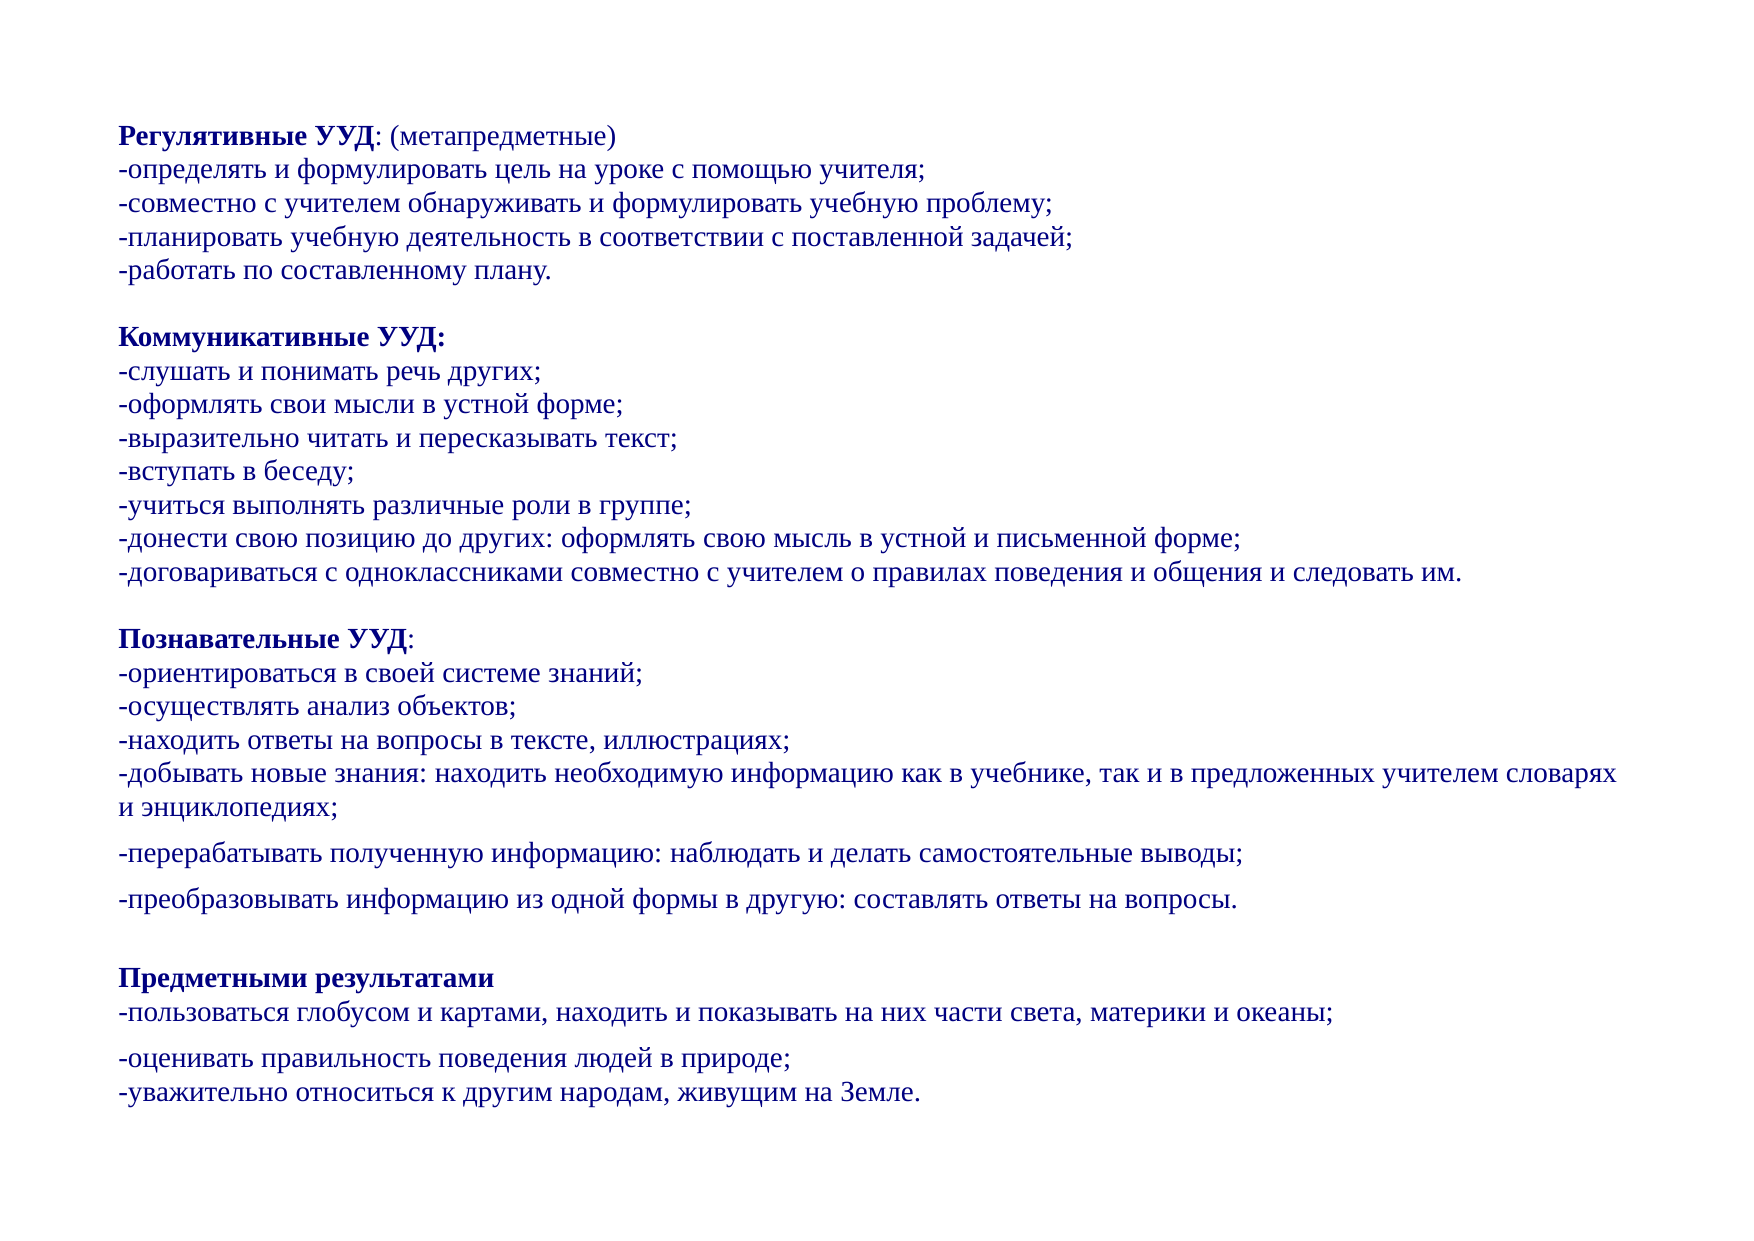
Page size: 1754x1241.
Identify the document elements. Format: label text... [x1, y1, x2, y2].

text -определять и формулировать цель на уроке с помощью учителя; [118, 152, 1636, 185]
text -донести свою позицию до других: оформлять свою мысль в устной и письменной форме; -договариваться с одноклассниками совместно с учителем о правилах поведения и общения и следовать им. [118, 521, 1636, 588]
text -учиться выполнять различные роли в группе; [118, 487, 1636, 521]
text -совместно с учителем обнаруживать и формулировать учебную проблему; [118, 185, 1636, 219]
text Регулятивные УУД: (метапредметные) [118, 118, 1636, 152]
text -перерабатывать полученную информацию: наблюдать и делать самостоятельные выводы; [118, 835, 1636, 868]
text -осуществлять анализ объектов; [118, 688, 1636, 722]
text -ориентироваться в своей системе знаний; [118, 655, 1636, 688]
text -уважительно относиться к другим народам, живущим на Земле. [118, 1074, 1636, 1107]
text -оформлять свои мысли в устной форме; [118, 386, 1636, 420]
text Познавательные УУД: [118, 621, 1636, 655]
text Предметными результатами -пользоваться глобусом и картами, находить и показывать на них части света, материки и океаны; [118, 927, 1636, 1028]
text -слушать и понимать речь других; [118, 353, 1636, 386]
text -выразительно читать и пересказывать текст; [118, 420, 1636, 453]
text -преобразовывать информацию из одной формы в другую: составлять ответы на вопросы. [118, 881, 1636, 914]
text -оценивать правильность поведения людей в природе; [118, 1040, 1636, 1074]
text -находить ответы на вопросы в тексте, иллюстрациях; [118, 722, 1636, 755]
text -планировать учебную деятельность в соответствии с поставленной задачей; [118, 219, 1636, 252]
text -работать по составленному плану. [118, 252, 1636, 286]
text Коммуникативные УУД: [118, 319, 1636, 353]
text -добывать новые знания: находить необходимую информацию как в учебнике, так и в предложенных учителем словарях и энциклопедиях; [118, 755, 1636, 822]
text -вступать в беседу; [118, 453, 1636, 487]
